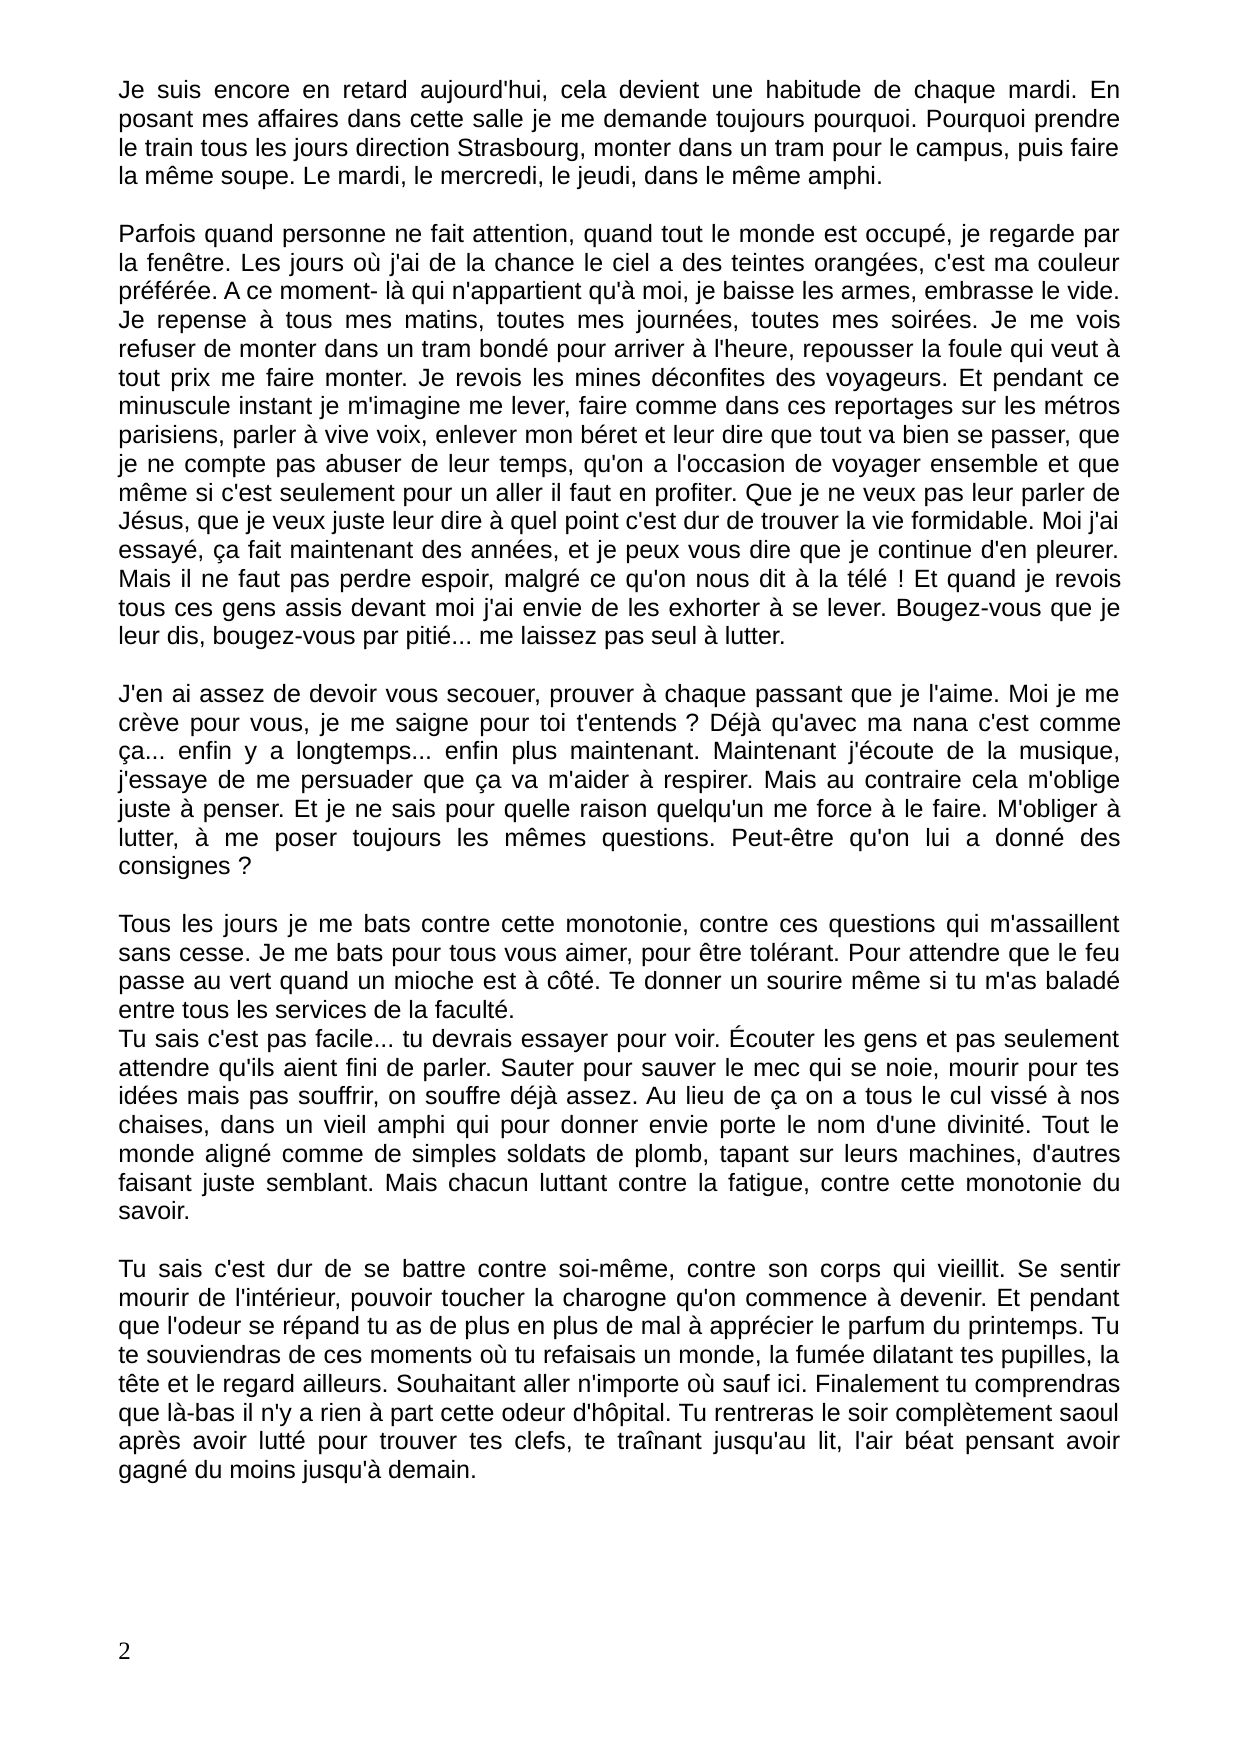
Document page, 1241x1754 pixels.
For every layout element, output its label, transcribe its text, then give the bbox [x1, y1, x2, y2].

text Parfois quand personne ne fait attention, quand tout le monde est occupé, je regarde par la fenêtre. Les jours où j'ai de la chance le ciel a des teintes orangées, c'est ma couleur préférée. A ce moment- là qui n'appartient qu'à moi, je baisse les armes, embrasse le vide. Je repense à tous mes matins, toutes mes journées, toutes mes soirées. Je me vois refuser de monter dans un tram bondé pour arriver à l'heure, repousser la foule qui veut à tout prix me faire monter. Je revois les mines déconfites des voyageurs. Et pendant ce minuscule instant je m'imagine me lever, faire comme dans ces reportages sur les métros parisiens, parler à vive voix, enlever mon béret et leur dire que tout va bien se passer, que je ne compte pas abuser de leur temps, qu'on a l'occasion de voyager ensemble et que même si c'est seulement pour un aller il faut en profiter. Que je ne veux pas leur parler de Jésus, que je veux juste leur dire à quel point c'est dur de trouver la vie formidable. Moi j'ai essayé, ça fait maintenant des années, et je peux vous dire que je continue d'en pleurer. Mais il ne faut pas perdre espoir, malgré ce qu'on nous dit à la télé ! Et quand je revois tous ces gens assis devant moi j'ai envie de les exhorter à se lever. Bougez-vous que je leur dis, bougez-vous par pitié... me laissez pas seul à lutter. [118, 219, 1122, 650]
text Je suis encore en retard aujourd'hui, cela devient une habitude de chaque mardi. En posant mes affaires dans cette salle je me demande toujours pourquoi. Pourquoi prendre le train tous les jours direction Strasbourg, monter dans un tram pour le campus, puis faire la même soupe. Le mardi, le mercredi, le jeudi, dans le même amphi. [118, 75, 1122, 190]
text Tu sais c'est pas facile... tu devrais essayer pour voir. Écouter les gens et pas seulement attendre qu'ils aient fini de parler. Sauter pour sauver le mec qui se noie, mourir pour tes idées mais pas souffrir, on souffre déjà assez. Au lieu de ça on a tous le cul vissé à nos chaises, dans un vieil amphi qui pour donner envie porte le nom d'une divinité. Tout le monde aligné comme de simples soldats de plomb, tapant sur leurs machines, d'autres faisant juste semblant. Mais chacun luttant contre la fatigue, contre cette monotonie du savoir. [118, 1024, 1122, 1225]
text Tous les jours je me bats contre cette monotonie, contre ces questions qui m'assaillent sans cesse. Je me bats pour tous vous aimer, pour être tolérant. Pour attendre que le feu passe au vert quand un mioche est à côté. Te donner un sourire même si tu m'as baladé entre tous les services de la faculté. [118, 909, 1122, 1024]
text J'en ai assez de devoir vous secouer, prouver à chaque passant que je l'aime. Moi je me crève pour vous, je me saigne pour toi t'entends ? Déjà qu'avec ma nana c'est comme ça... enfin y a longtemps... enfin plus maintenant. Maintenant j'écoute de la musique, j'essaye de me persuader que ça va m'aider à respirer. Mais au contraire cela m'oblige juste à penser. Et je ne sais pour quelle raison quelqu'un me force à le faire. M'obliger à lutter, à me poser toujours les mêmes questions. Peut-être qu'on lui a donné des consignes ? [118, 679, 1122, 880]
text Tu sais c'est dur de se battre contre soi-même, contre son corps qui vieillit. Se sentir mourir de l'intérieur, pouvoir toucher la charogne qu'on commence à devenir. Et pendant que l'odeur se répand tu as de plus en plus de mal à apprécier le parfum du printemps. Tu te souviendras de ces moments où tu refaisais un monde, la fumée dilatant tes pupilles, la tête et le regard ailleurs. Souhaitant aller n'importe où sauf ici. Finalement tu comprendras que là-bas il n'y a rien à part cette odeur d'hôpital. Tu rentreras le soir complètement saoul après avoir lutté pour trouver tes clefs, te traînant jusqu'au lit, l'air béat pensant avoir gagné du moins jusqu'à demain. [118, 1254, 1122, 1484]
